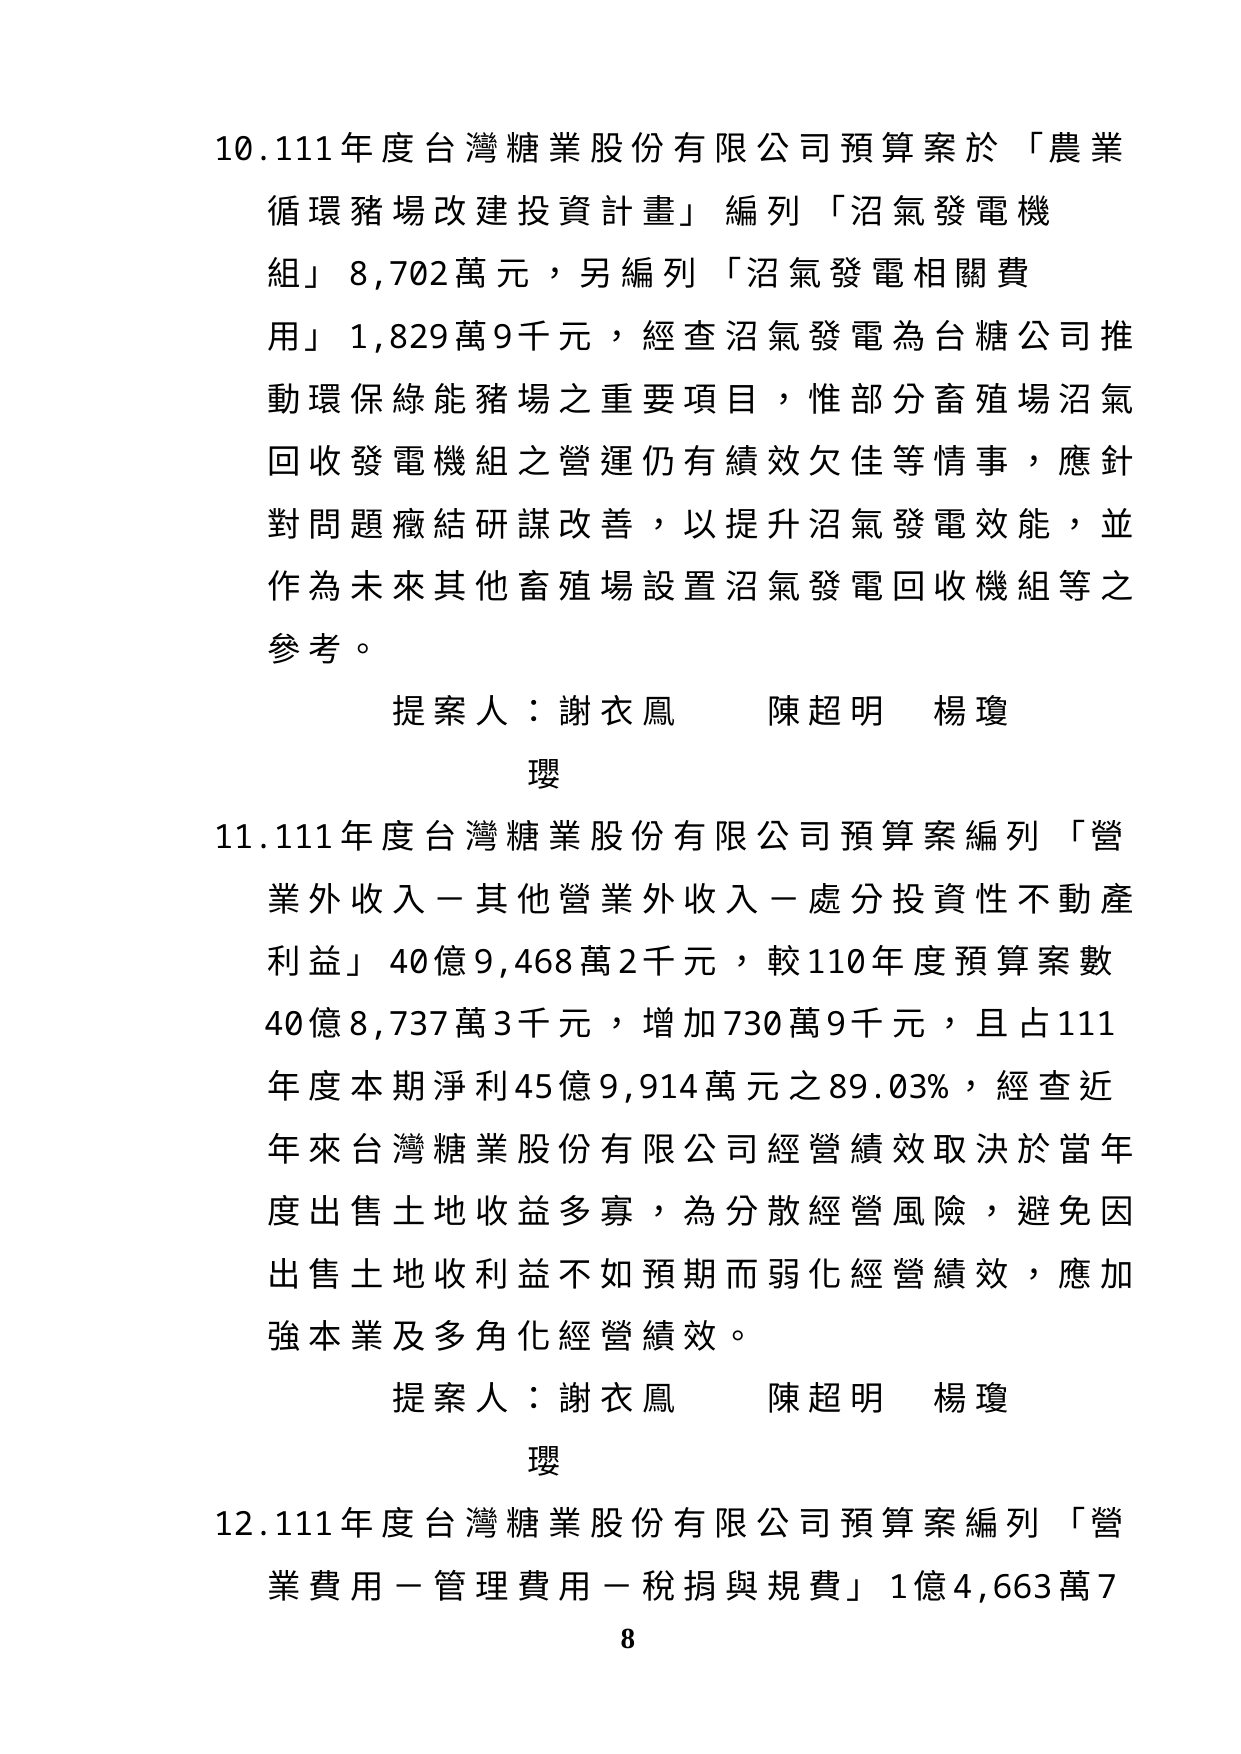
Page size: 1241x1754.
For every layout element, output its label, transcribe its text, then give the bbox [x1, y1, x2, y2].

text 10.111年度台灣糖業股份有限公司預算案於「農業循環豬場改建投資計畫」編列「沼氣發電機組」8,702萬元，另編列「沼氣發電相關費用」1,829萬9千元，經查沼氣發電為台糖公司推動環保綠能豬場之重要項目，惟部分畜殖場沼氣回收發電機組之營運仍有績效欠佳等情事，應針對問題癥結研謀改善，以提升沼氣發電效能，並作為未來其他畜殖場設置沼氣發電回收機組等之參考。 [211, 105, 1148, 667]
text 11.111年度台灣糖業股份有限公司預算案編列「營業外收入－其他營業外收入－處分投資性不動產利益」40億9,468萬2千元，較110年度預算案數40億8,737萬3千元，增加730萬9千元，且占111年度本期淨利45億9,914萬元之89.03%，經查近年來台灣糖業股份有限公司經營績效取決於當年度出售土地收益多寡，為分散經營風險，避免因出售土地收利益不如預期而弱化經營績效，應加強本業及多角化經營績效。 [211, 792, 1148, 1355]
text 提案人：謝衣鳯 陳超明 楊瓊瓔 [384, 1355, 1044, 1480]
text 提案人：謝衣鳯 陳超明 楊瓊瓔 [384, 667, 1044, 792]
text 12.111年度台灣糖業股份有限公司預算案編列「營業費用－管理費用－稅捐與規費」1億4,663萬7 [211, 1480, 1148, 1605]
